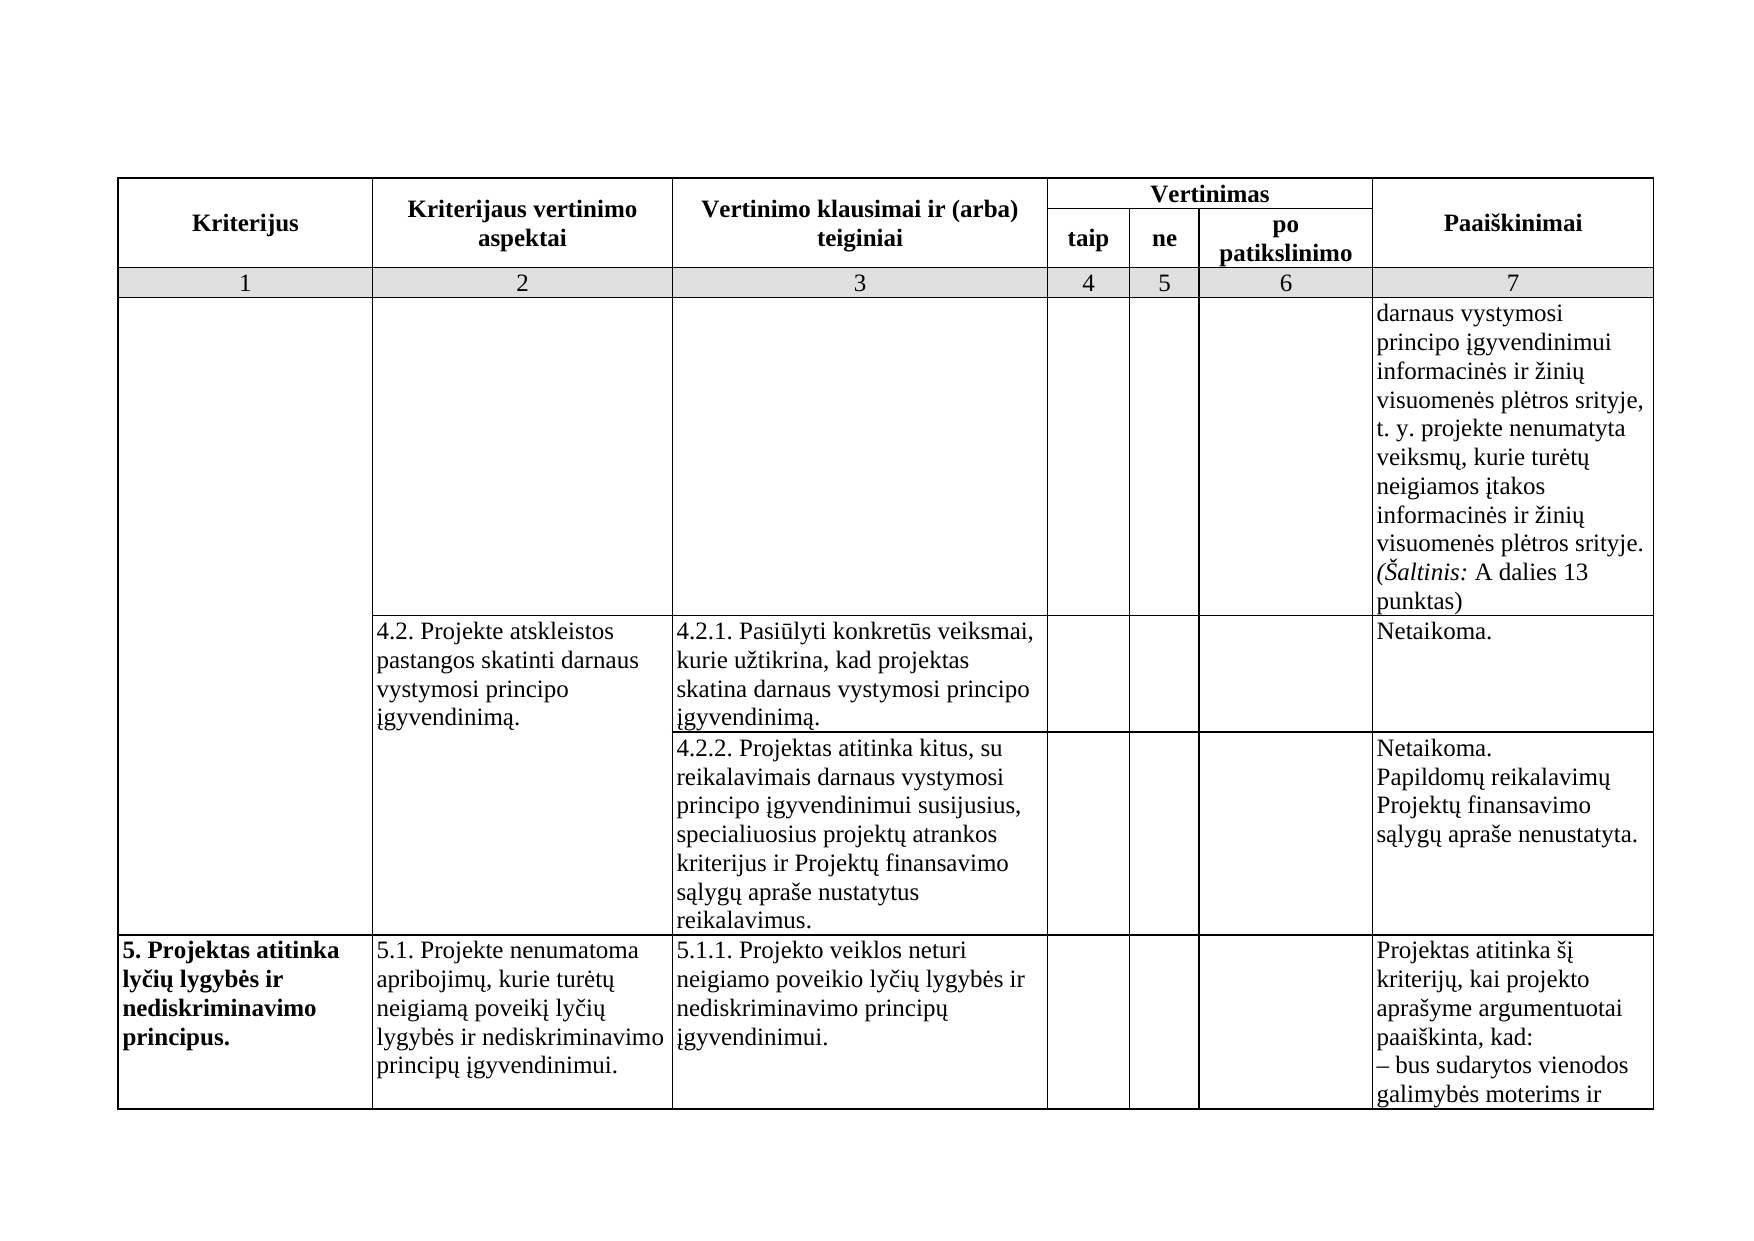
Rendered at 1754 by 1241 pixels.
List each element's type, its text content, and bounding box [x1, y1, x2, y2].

table_header Kriterijus [119, 179, 372, 267]
table_cell [373, 298, 672, 615]
table_header Vertinimas [1048, 179, 1372, 207]
table_cell ne [1130, 209, 1198, 267]
table_cell [1200, 733, 1372, 934]
table_cell 4.2. Projekte atskleistos pastangos skatinti darnaus vystymosi principo įgyvendinimą. [373, 616, 672, 934]
table_cell 4 [1048, 268, 1129, 297]
table_cell taip [1048, 209, 1129, 267]
table_cell 5. Projektas atitinka lyčių lygybės ir nediskriminavimo principus. [119, 936, 372, 1108]
table_cell 7 [1373, 268, 1653, 297]
table_cell Netaikoma. [1373, 616, 1653, 731]
table_cell 1 [119, 268, 372, 297]
table_header Kriterijaus vertinimo aspektai [373, 179, 672, 267]
table_cell [1048, 616, 1129, 731]
table_cell [1130, 298, 1198, 615]
table_cell Netaikoma. Papildomų reikalavimų Projektų finansavimo sąlygų apraše nenustatyta. [1373, 733, 1653, 934]
table_cell [1048, 936, 1129, 1108]
table_cell 3 [673, 268, 1047, 297]
table_cell [1130, 936, 1198, 1108]
table_cell 4.2.1. Pasiūlyti konkretūs veiksmai, kurie užtikrina, kad projektas skatina darnaus vystymosi principo įgyvendinimą. [673, 616, 1047, 731]
table_header Vertinimo klausimai ir (arba) teiginiai [673, 179, 1047, 267]
table_cell 4.2.2. Projektas atitinka kitus, su reikalavimais darnaus vystymosi principo įgyvendinimui susijusius, specialiuosius projektų atrankos kriterijus ir Projektų finansavimo sąlygų apraše nustatytus reikalavimus. [673, 733, 1047, 934]
table_cell [1048, 733, 1129, 934]
table_cell [1200, 298, 1372, 615]
table_cell [1130, 616, 1198, 731]
table_cell 5 [1130, 268, 1198, 297]
table_cell [673, 298, 1047, 615]
table_cell [1130, 733, 1198, 934]
table_cell [119, 298, 372, 934]
table_cell 2 [373, 268, 672, 297]
table_header Paaiškinimai [1373, 179, 1653, 267]
table_cell 6 [1200, 268, 1372, 297]
table_cell Projektas atitinka šį kriterijų, kai projekto aprašyme argumentuotai paaiškinta, kad: – bus sudarytos vienodos galimybės moterims ir [1373, 936, 1653, 1108]
table_cell [1200, 936, 1372, 1108]
table_cell 5.1. Projekte nenumatoma apribojimų, kurie turėtų neigiamą poveikį lyčių lygybės ir nediskriminavimo principų įgyvendinimui. [373, 936, 672, 1108]
table_cell [1200, 616, 1372, 731]
table_cell [1048, 298, 1129, 615]
table_cell darnaus vystymosi principo įgyvendinimui informacinės ir žinių visuomenės plėtros srityje, t. y. projekte nenumatyta veiksmų, kurie turėtų neigiamos įtakos informacinės ir žinių visuomenės plėtros srityje. (Šaltinis: A dalies 13 punktas) [1373, 298, 1653, 615]
table_cell 5.1.1. Projekto veiklos neturi neigiamo poveikio lyčių lygybės ir nediskriminavimo principų įgyvendinimui. [673, 936, 1047, 1108]
table_cell po patikslinimo [1200, 209, 1372, 267]
